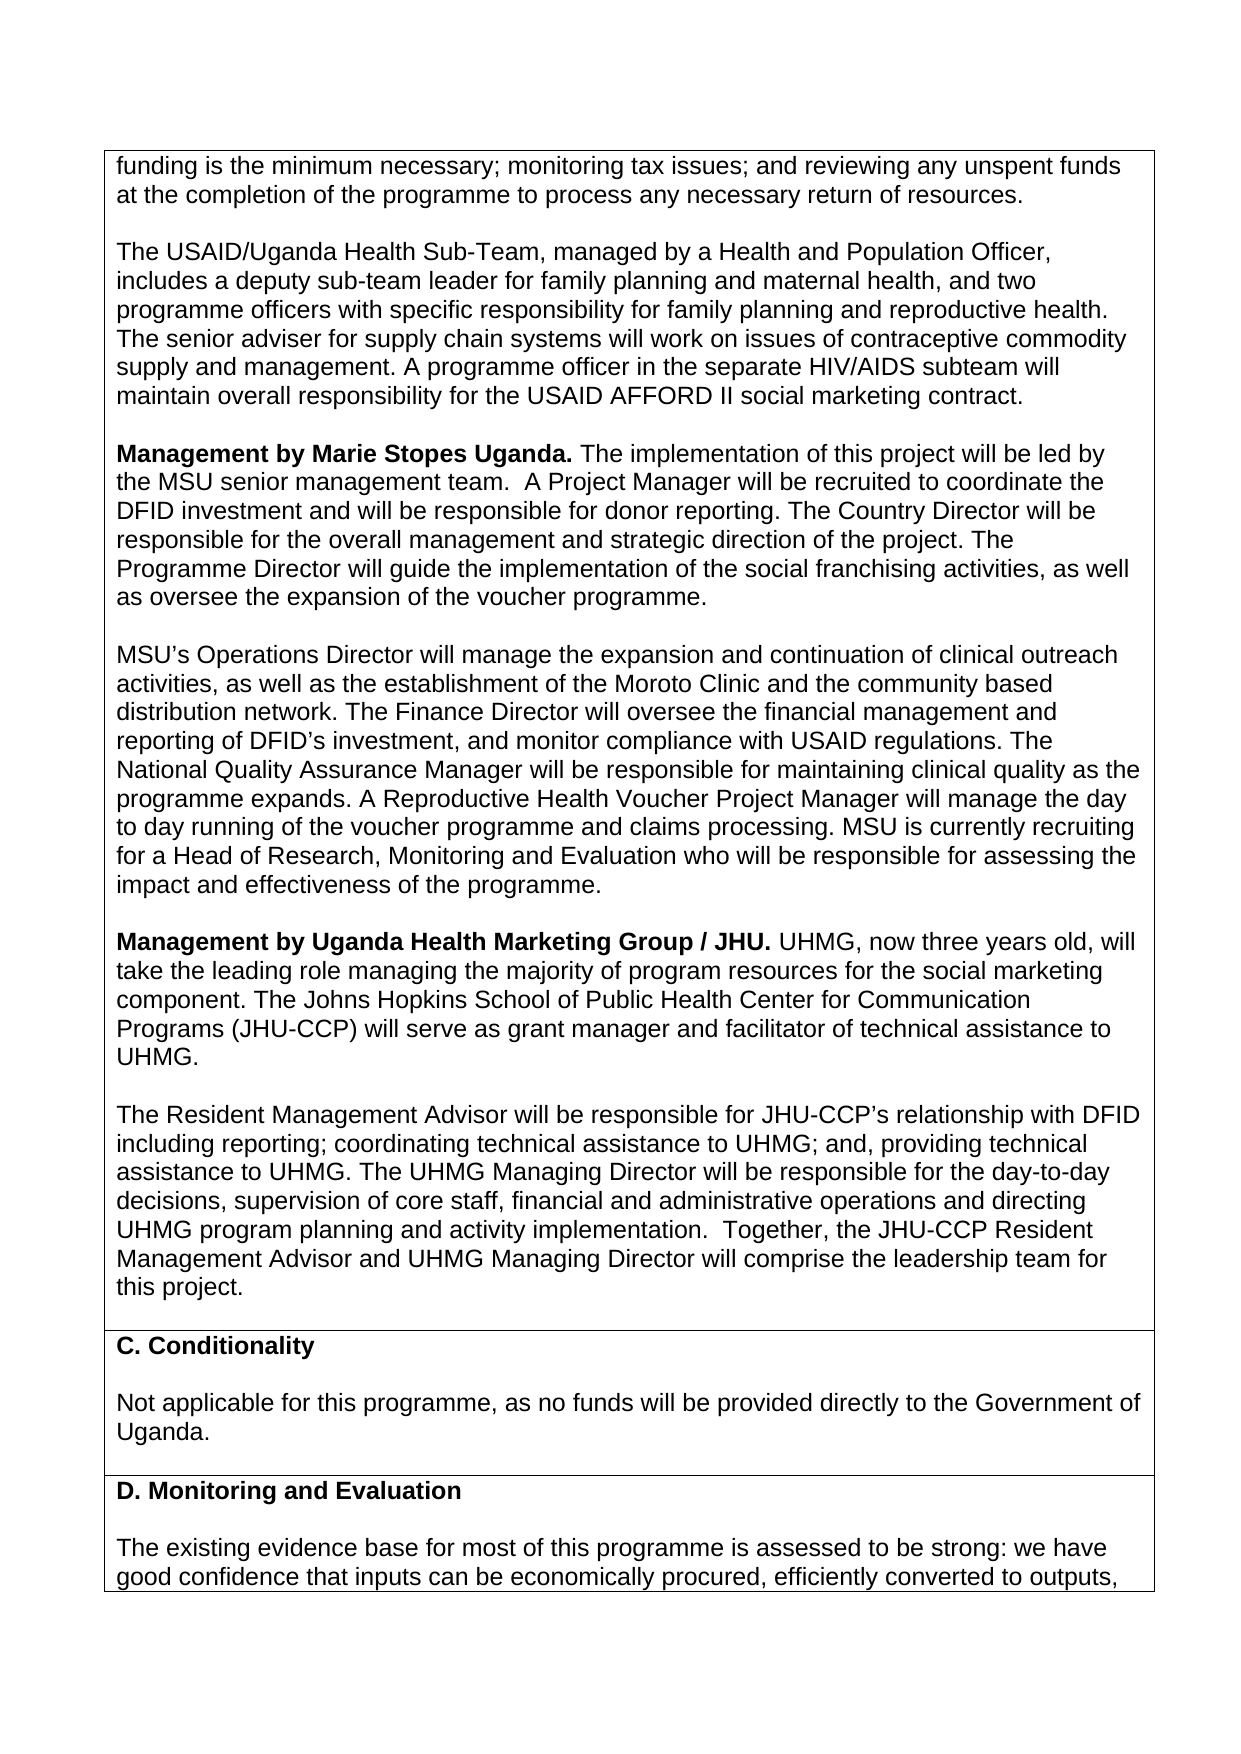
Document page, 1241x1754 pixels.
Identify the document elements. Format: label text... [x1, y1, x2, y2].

table_cell funding is the minimum necessary; monitoring tax issues; and reviewing any unspent funds at the completion of the programme to process any necessary return of resources. The USAID/Uganda Health Sub-Team, managed by a Health and Population Officer, includes a deputy sub-team leader for family planning and maternal health, and two programme officers with specific responsibility for family planning and reproductive health. The senior adviser for supply chain systems will work on issues of contraceptive commodity supply and management. A programme officer in the separate HIV/AIDS subteam will maintain overall responsibility for the USAID AFFORD II social marketing contract. Management by Marie Stopes Uganda. The implementation of this project will be led by the MSU senior management team. A Project Manager will be recruited to coordinate the DFID investment and will be responsible for donor reporting. The Country Director will be responsible for the overall management and strategic direction of the project. The Programme Director will guide the implementation of the social franchising activities, as well as oversee the expansion of the voucher programme. MSU’s Operations Director will manage the expansion and continuation of clinical outreach activities, as well as the establishment of the Moroto Clinic and the community based distribution network. The Finance Director will oversee the financial management and reporting of DFID’s investment, and monitor compliance with USAID regulations. The National Quality Assurance Manager will be responsible for maintaining clinical quality as the programme expands. A Reproductive Health Voucher Project Manager will manage the day to day running of the voucher programme and claims processing. MSU is currently recruiting for a Head of Research, Monitoring and Evaluation who will be responsible for assessing the impact and effectiveness of the programme. Management by Uganda Health Marketing Group / JHU. UHMG, now three years old, will take the leading role managing the majority of program resources for the social marketing component. The Johns Hopkins School of Public Health Center for Communication Programs (JHU-CCP) will serve as grant manager and facilitator of technical assistance to UHMG. The Resident Management Advisor will be responsible for JHU-CCP’s relationship with DFID including reporting; coordinating technical assistance to UHMG; and, providing technical assistance to UHMG. The UHMG Managing Director will be responsible for the day-to-day decisions, supervision of core staff, financial and administrative operations and directing UHMG program planning and activity implementation. Together, the JHU-CCP Resident Management Advisor and UHMG Managing Director will comprise the leadership team for this project. [105, 151, 1154, 1330]
table_cell D. Monitoring and Evaluation The existing evidence base for most of this programme is assessed to be strong: we have good confidence that inputs can be economically procured, efficiently converted to outputs, [105, 1476, 1154, 1591]
table_cell C. Conditionality Not applicable for this programme, as no funds will be provided directly to the Government of Uganda. [105, 1331, 1154, 1474]
